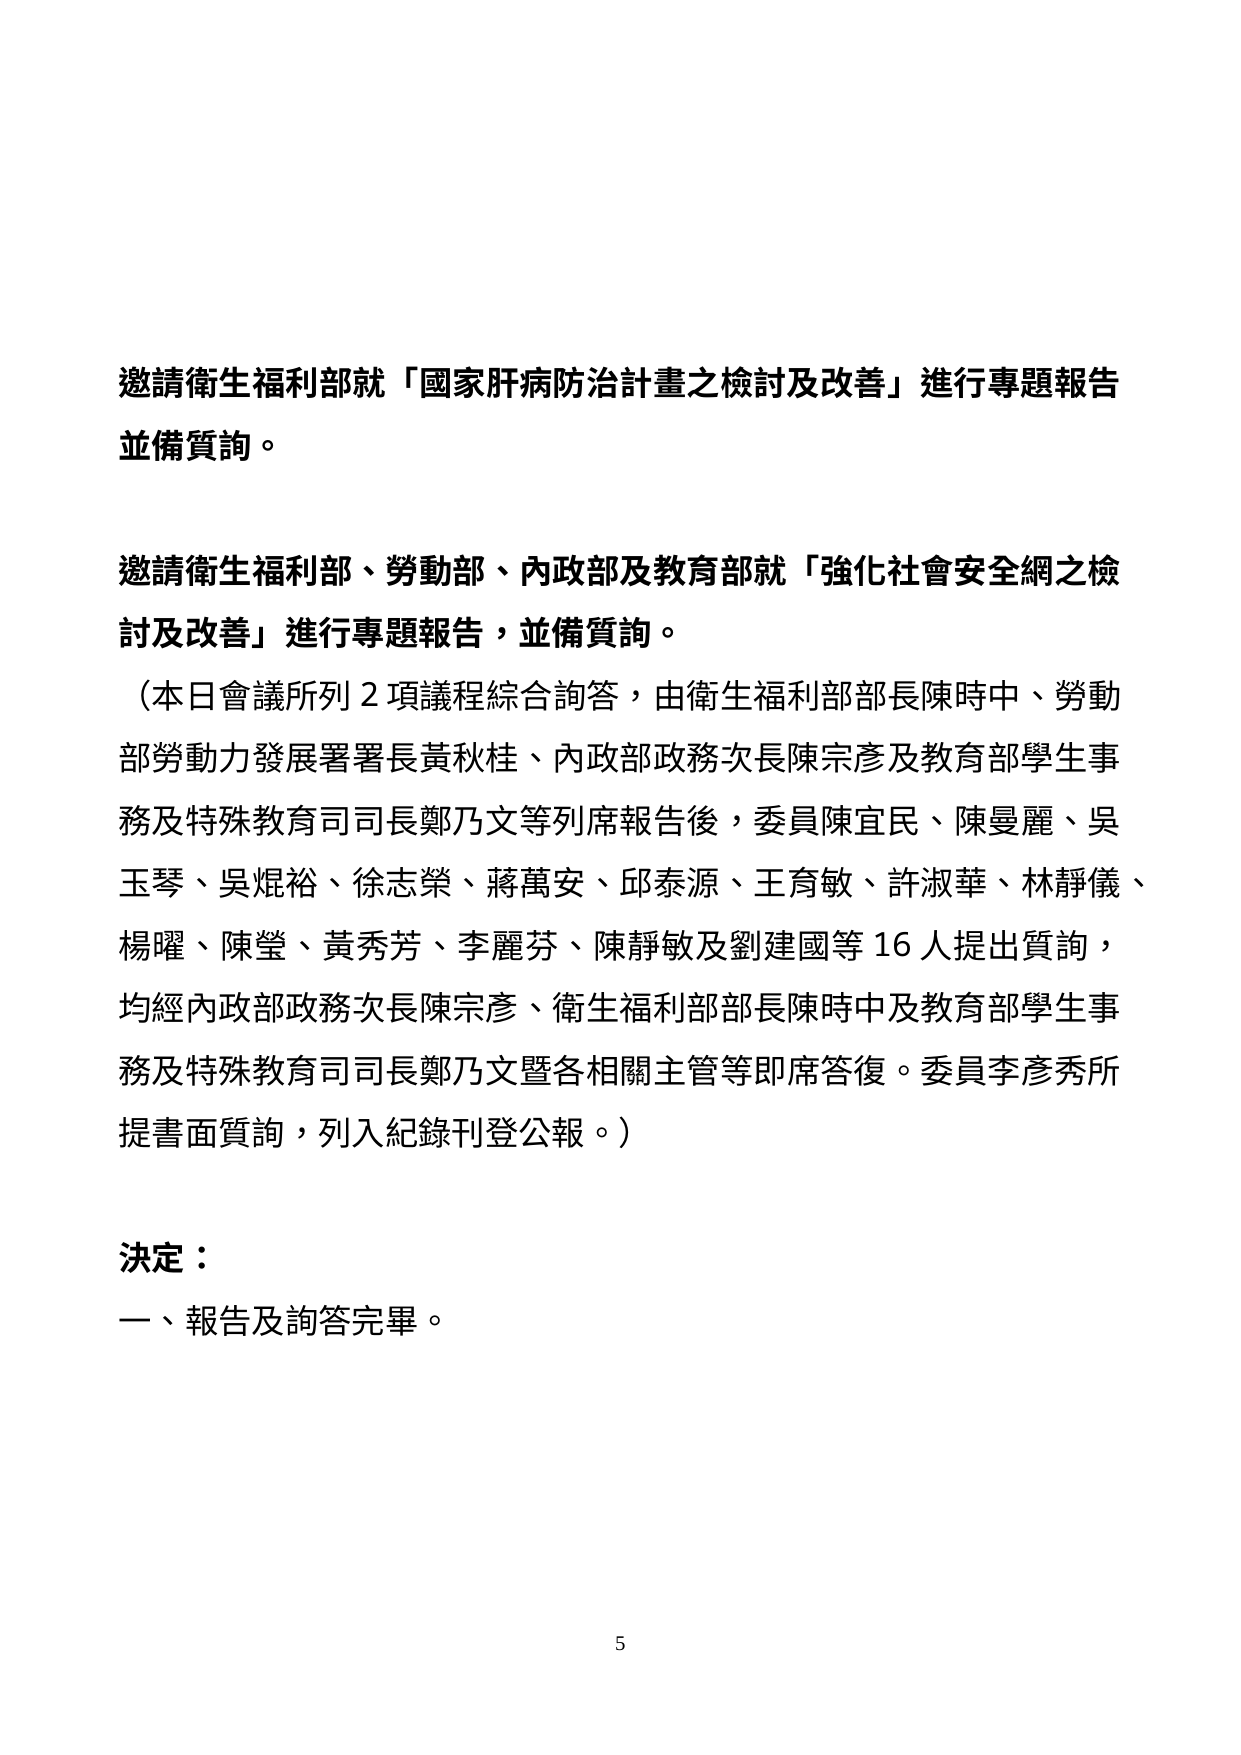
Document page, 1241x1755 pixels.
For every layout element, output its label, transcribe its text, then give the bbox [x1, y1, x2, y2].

text 邀請衛生福利部就「國家肝病防治計畫之檢討及改善」進行專題報告，並備質詢。 [118, 339, 1122, 464]
text （本日會議所列2項議程綜合詢答，由衛生福利部部長陳時中、勞動部勞動力發展署署長黃秋桂、內政部政務次長陳宗彥及教育部學生事務及特殊教育司司長鄭乃文等列席報告後，委員陳宜民、陳曼麗、吳玉琴、吳焜裕、徐志榮、蔣萬安、邱泰源、王育敏、許淑華、林靜儀、楊曜、陳瑩、黃秀芳、李麗芬、陳靜敏及劉建國等16人提出質詢，均經內政部政務次長陳宗彥、衛生福利部部長陳時中及教育部學生事務及特殊教育司司長鄭乃文暨各相關主管等即席答復。委員李彥秀所提書面質詢，列入紀錄刊登公報。） [118, 652, 1122, 1152]
text 決定： [118, 1214, 1122, 1277]
text 一、報告及詢答完畢。 [118, 1277, 1122, 1339]
text 邀請衛生福利部、勞動部、內政部及教育部就「強化社會安全網之檢討及改善」進行專題報告，並備質詢。 [118, 527, 1122, 652]
